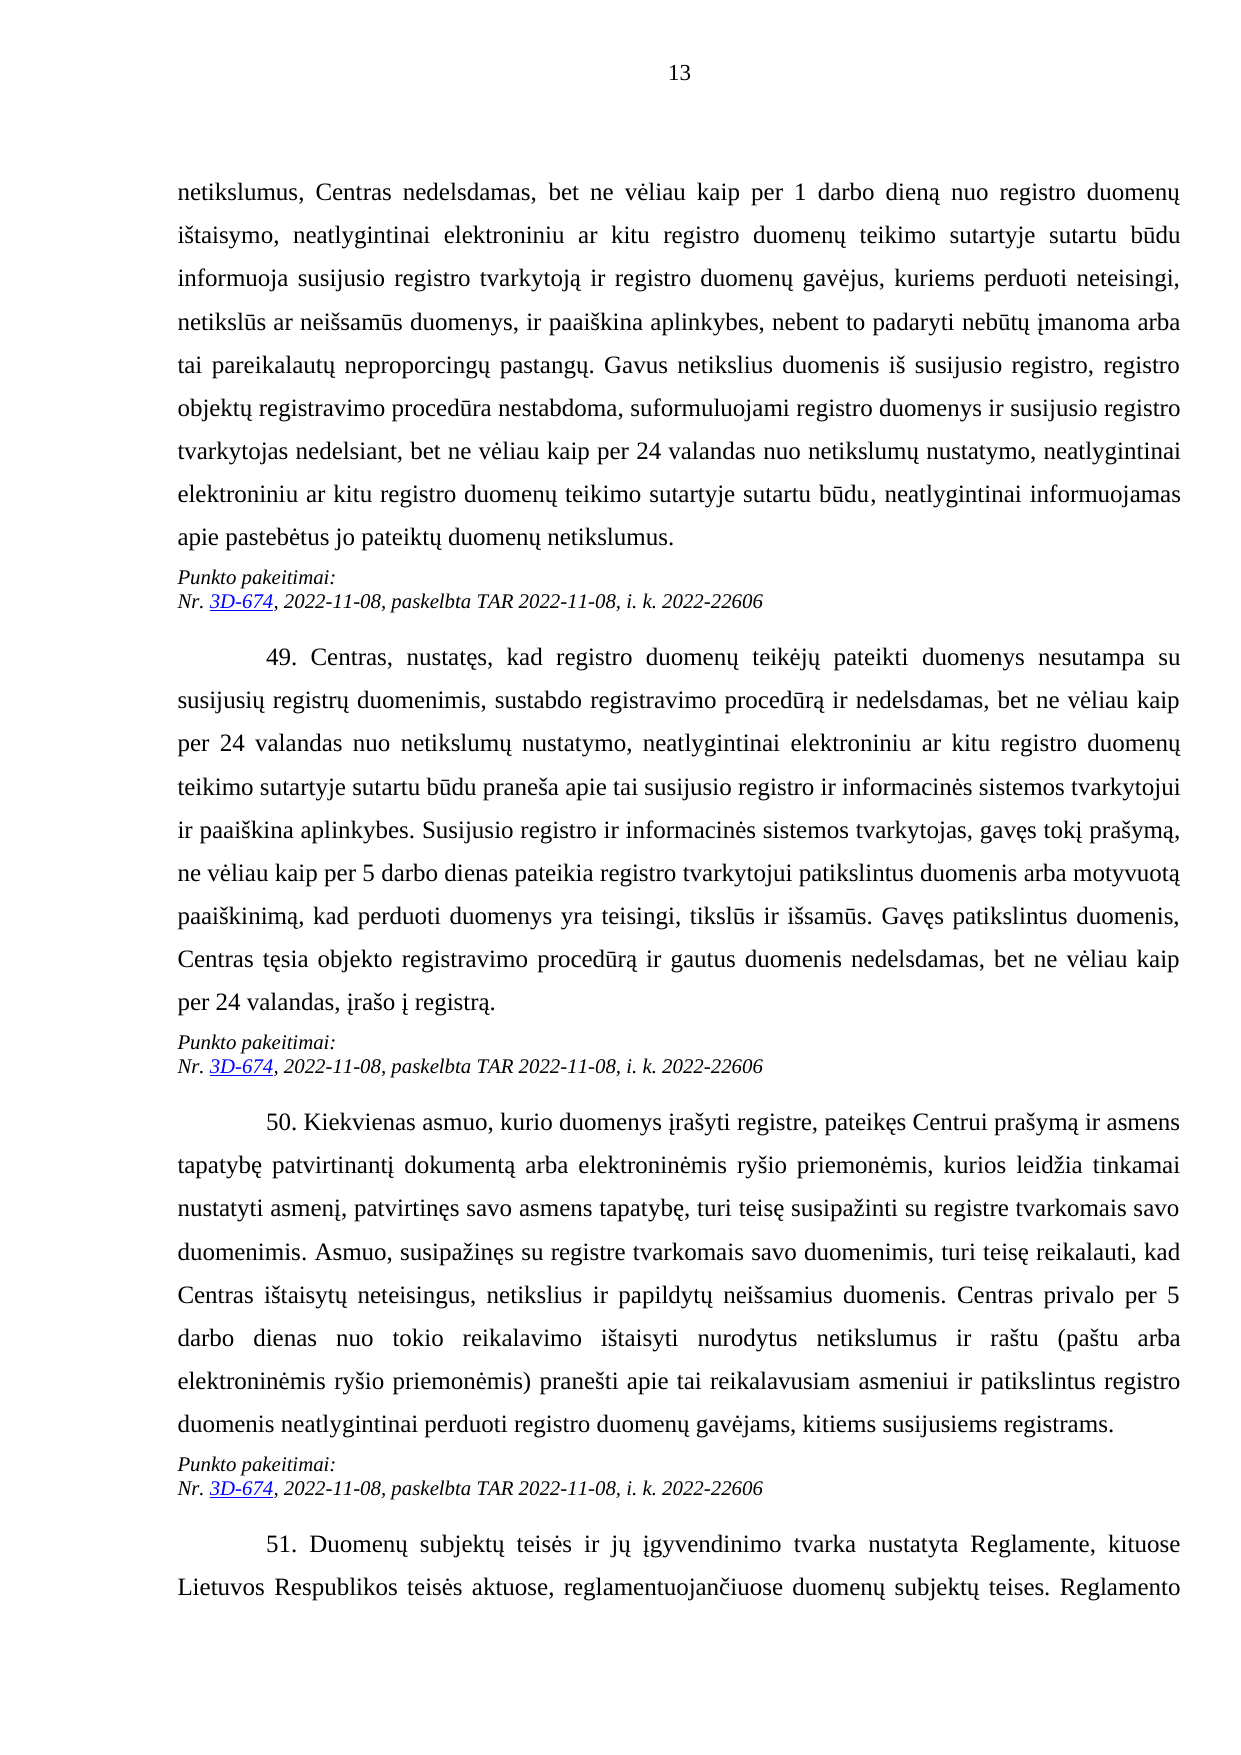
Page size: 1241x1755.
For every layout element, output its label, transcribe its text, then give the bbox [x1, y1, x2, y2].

text 49. Centras, nustatęs, kad registro duomenų teikėjų pateikti duomenys nesutampa su susijusių registrų duomenimis, sustabdo registravimo procedūrą ir nedelsdamas, bet ne vėliau kaip per 24 valandas nuo netikslumų nustatymo, neatlygintinai elektroniniu ar kitu registro duomenų teikimo sutartyje sutartu būdu praneša apie tai susijusio registro ir informacinės sistemos tvarkytojui ir paaiškina aplinkybes. Susijusio registro ir informacinės sistemos tvarkytojas, gavęs tokį prašymą, ne vėliau kaip per 5 darbo dienas pateikia registro tvarkytojui patikslintus duomenis arba motyvuotą paaiškinimą, kad perduoti duomenys yra teisingi, tikslūs ir išsamūs. Gavęs patikslintus duomenis, Centras tęsia objekto registravimo procedūrą ir gautus duomenis nedelsdamas, bet ne vėliau kaip per 24 valandas, įrašo į registrą. [177, 642, 1181, 1016]
text 50. Kiekvienas asmuo, kurio duomenys įrašyti registre, pateikęs Centrui prašymą ir asmens tapatybę patvirtinantį dokumentą arba elektroninėmis ryšio priemonėmis, kurios leidžia tinkamai nustatyti asmenį, patvirtinęs savo asmens tapatybę, turi teisę susipažinti su registre tvarkomais savo duomenimis. Asmuo, susipažinęs su registre tvarkomais savo duomenimis, turi teisę reikalauti, kad Centras ištaisytų neteisingus, netikslius ir papildytų neišsamius duomenis. Centras privalo per 5 darbo dienas nuo tokio reikalavimo ištaisyti nurodytus netikslumus ir raštu (paštu arba elektroninėmis ryšio priemonėmis) pranešti apie tai reikalavusiam asmeniui ir patikslintus registro duomenis neatlygintinai perduoti registro duomenų gavėjams, kitiems susijusiems registrams. [177, 1107, 1181, 1438]
text Nr. 3D-674, 2022-11-08, paskelbta TAR 2022-11-08, i. k. 2022-22606 [177, 589, 1181, 613]
text netikslumus, Centras nedelsdamas, bet ne vėliau kaip per 1 darbo dieną nuo registro duomenų ištaisymo, neatlygintinai elektroniniu ar kitu registro duomenų teikimo sutartyje sutartu būdu informuoja susijusio registro tvarkytoją ir registro duomenų gavėjus, kuriems perduoti neteisingi, netikslūs ar neišsamūs duomenys, ir paaiškina aplinkybes, nebent to padaryti nebūtų įmanoma arba tai pareikalautų neproporcingų pastangų. Gavus netikslius duomenis iš susijusio registro, registro objektų registravimo procedūra nestabdoma, suformuluojami registro duomenys ir susijusio registro tvarkytojas nedelsiant, bet ne vėliau kaip per 24 valandas nuo netikslumų nustatymo, neatlygintinai elektroniniu ar kitu registro duomenų teikimo sutartyje sutartu būdu, neatlygintinai informuojamas apie pastebėtus jo pateiktų duomenų netikslumus. [177, 177, 1181, 551]
text Punkto pakeitimai: [177, 565, 1181, 589]
text Nr. 3D-674, 2022-11-08, paskelbta TAR 2022-11-08, i. k. 2022-22606 [177, 1476, 1181, 1500]
text Punkto pakeitimai: [177, 1030, 1181, 1054]
text Nr. 3D-674, 2022-11-08, paskelbta TAR 2022-11-08, i. k. 2022-22606 [177, 1054, 1181, 1078]
text 51. Duomenų subjektų teisės ir jų įgyvendinimo tvarka nustatyta Reglamente, kituose Lietuvos Respublikos teisės aktuose, reglamentuojančiuose duomenų subjektų teises. Reglamento [177, 1529, 1181, 1601]
text Punkto pakeitimai: [177, 1452, 1181, 1476]
